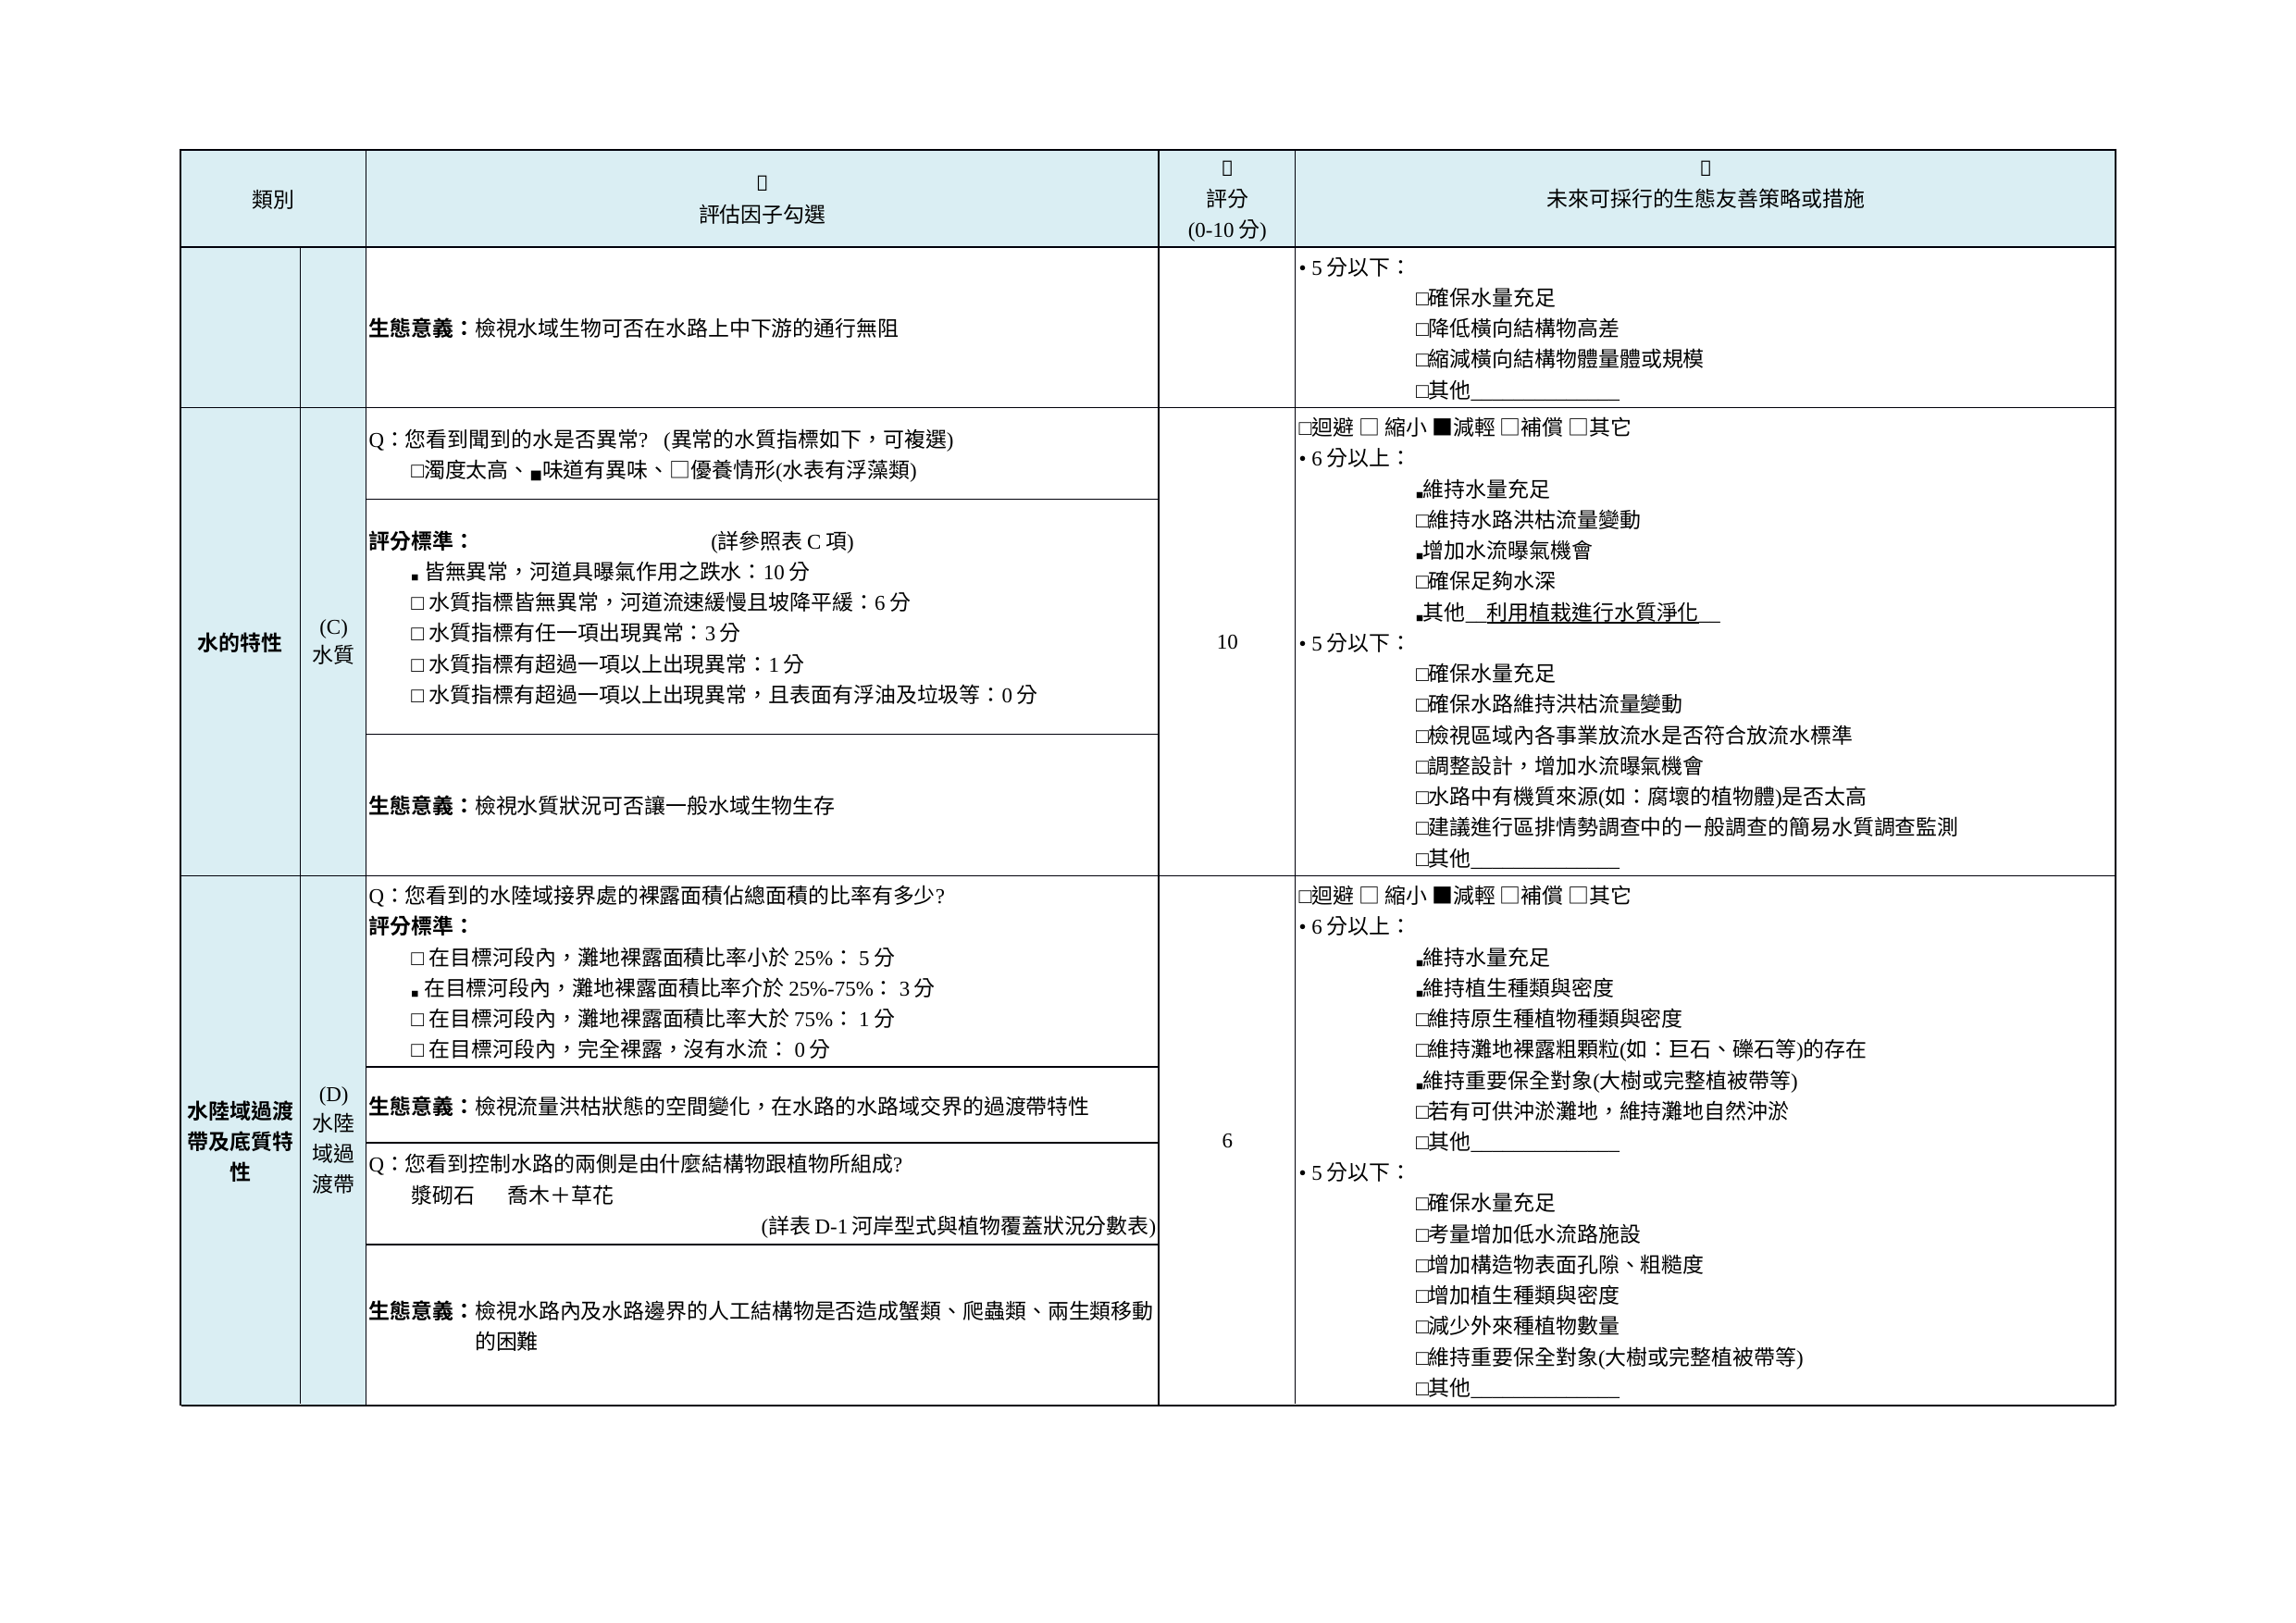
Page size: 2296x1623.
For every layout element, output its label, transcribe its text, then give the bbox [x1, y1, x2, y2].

table_cell 水的特性 [181, 408, 300, 875]
table_cell 生態意義：檢視水路內及水路邊界的人工結構物是否造成蟹類、爬蟲類、兩生類移動的困難 [366, 1245, 1158, 1405]
table_cell (D) 水陸域過渡帶 [301, 876, 366, 1405]
table_cell [301, 248, 366, 407]
table_cell [181, 248, 300, 407]
table_cell 6 [1160, 876, 1295, 1405]
table_header  評估因子勾選 [366, 151, 1158, 246]
table_header  評分 (0-10分) [1160, 151, 1295, 246]
table_header  未來可採行的生態友善策略或措施 [1296, 151, 2115, 246]
table_cell (C) 水質 [301, 408, 366, 875]
table_cell 生態意義：檢視水域生物可否在水路上中下游的通行無阻 [366, 248, 1158, 407]
table_cell Q：您看到控制水路的兩側是由什麼結構物跟植物所組成? 漿砌石 喬木＋草花 (詳表D-1河岸型式與植物覆蓋狀況分數表) [366, 1144, 1158, 1244]
table_cell 生態意義：檢視水質狀況可否讓一般水域生物生存 [366, 735, 1158, 875]
table_cell □迴避 □ 縮小 ■減輕 □補償 □其它 • 6分以上： ■維持水量充足 ■維持植生種類與密度 □維持原生種植物種類與密度 □維持灘地裸露粗顆粒(如：巨石、礫石等)的存在 ■維持重要保全對象(大樹或完整植被帶等) □若有可供沖淤灘地，維持灘地自然沖淤 □其他______________ • 5分以下： □確保水量充足 □考量增加低水流路施設 □增加構造物表面孔隙、粗糙度 □增加植生種類與密度 □減少外來種植物數量 □維持重要保全對象(大樹或完整植被帶等) □其他______________ [1295, 876, 2115, 1405]
table_cell □迴避 □ 縮小 ■減輕 □補償 □其它 • 6分以上： ■維持水量充足 □維持水路洪枯流量變動 ■增加水流曝氣機會 □確保足夠水深 ■其他__利用植栽進行水質淨化__ • 5分以下： □確保水量充足 □確保水路維持洪枯流量變動 □檢視區域內各事業放流水是否符合放流水標準 □調整設計，增加水流曝氣機會 □水路中有機質來源(如：腐壞的植物體)是否太高 □建議進行區排情勢調查中的ㄧ般調查的簡易水質調查監測 □其他______________ [1296, 408, 2115, 875]
table_cell 生態意義：檢視流量洪枯狀態的空間變化，在水路的水路域交界的過渡帶特性 [366, 1068, 1158, 1142]
table_cell Q：您看到的水陸域接界處的裸露面積佔總面積的比率有多少? 評分標準： □ 在目標河段內，灘地裸露面積比率小於25%： 5分 ■ 在目標河段內，灘地裸露面積比率介於25%-75%： 3分 □ 在目標河段內，灘地裸露面積比率大於75%： 1分 □ 在目標河段內，完全裸露，沒有水流： 0分 [366, 876, 1158, 1066]
table_cell [1160, 248, 1295, 407]
table_cell 水陸域過渡帶及底質特性 [181, 876, 300, 1405]
table_cell 評分標準： (詳參照表C項) ■ 皆無異常，河道具曝氣作用之跌水：10分 □ 水質指標皆無異常，河道流速緩慢且坡降平緩：6分 □ 水質指標有任一項出現異常：3分 □ 水質指標有超過一項以上出現異常：1分 □ 水質指標有超過一項以上出現異常，且表面有浮油及垃圾等：0分 [366, 500, 1158, 733]
table_cell • 5分以下： □確保水量充足 □降低橫向結構物高差 □縮減橫向結構物體量體或規模 □其他______________ [1296, 248, 2115, 407]
table_cell Q：您看到聞到的水是否異常? (異常的水質指標如下，可複選) □濁度太高、■味道有異味、□優養情形(水表有浮藻類) [366, 408, 1158, 499]
table_cell 10 [1160, 408, 1295, 875]
table_header 類別 [181, 151, 366, 246]
